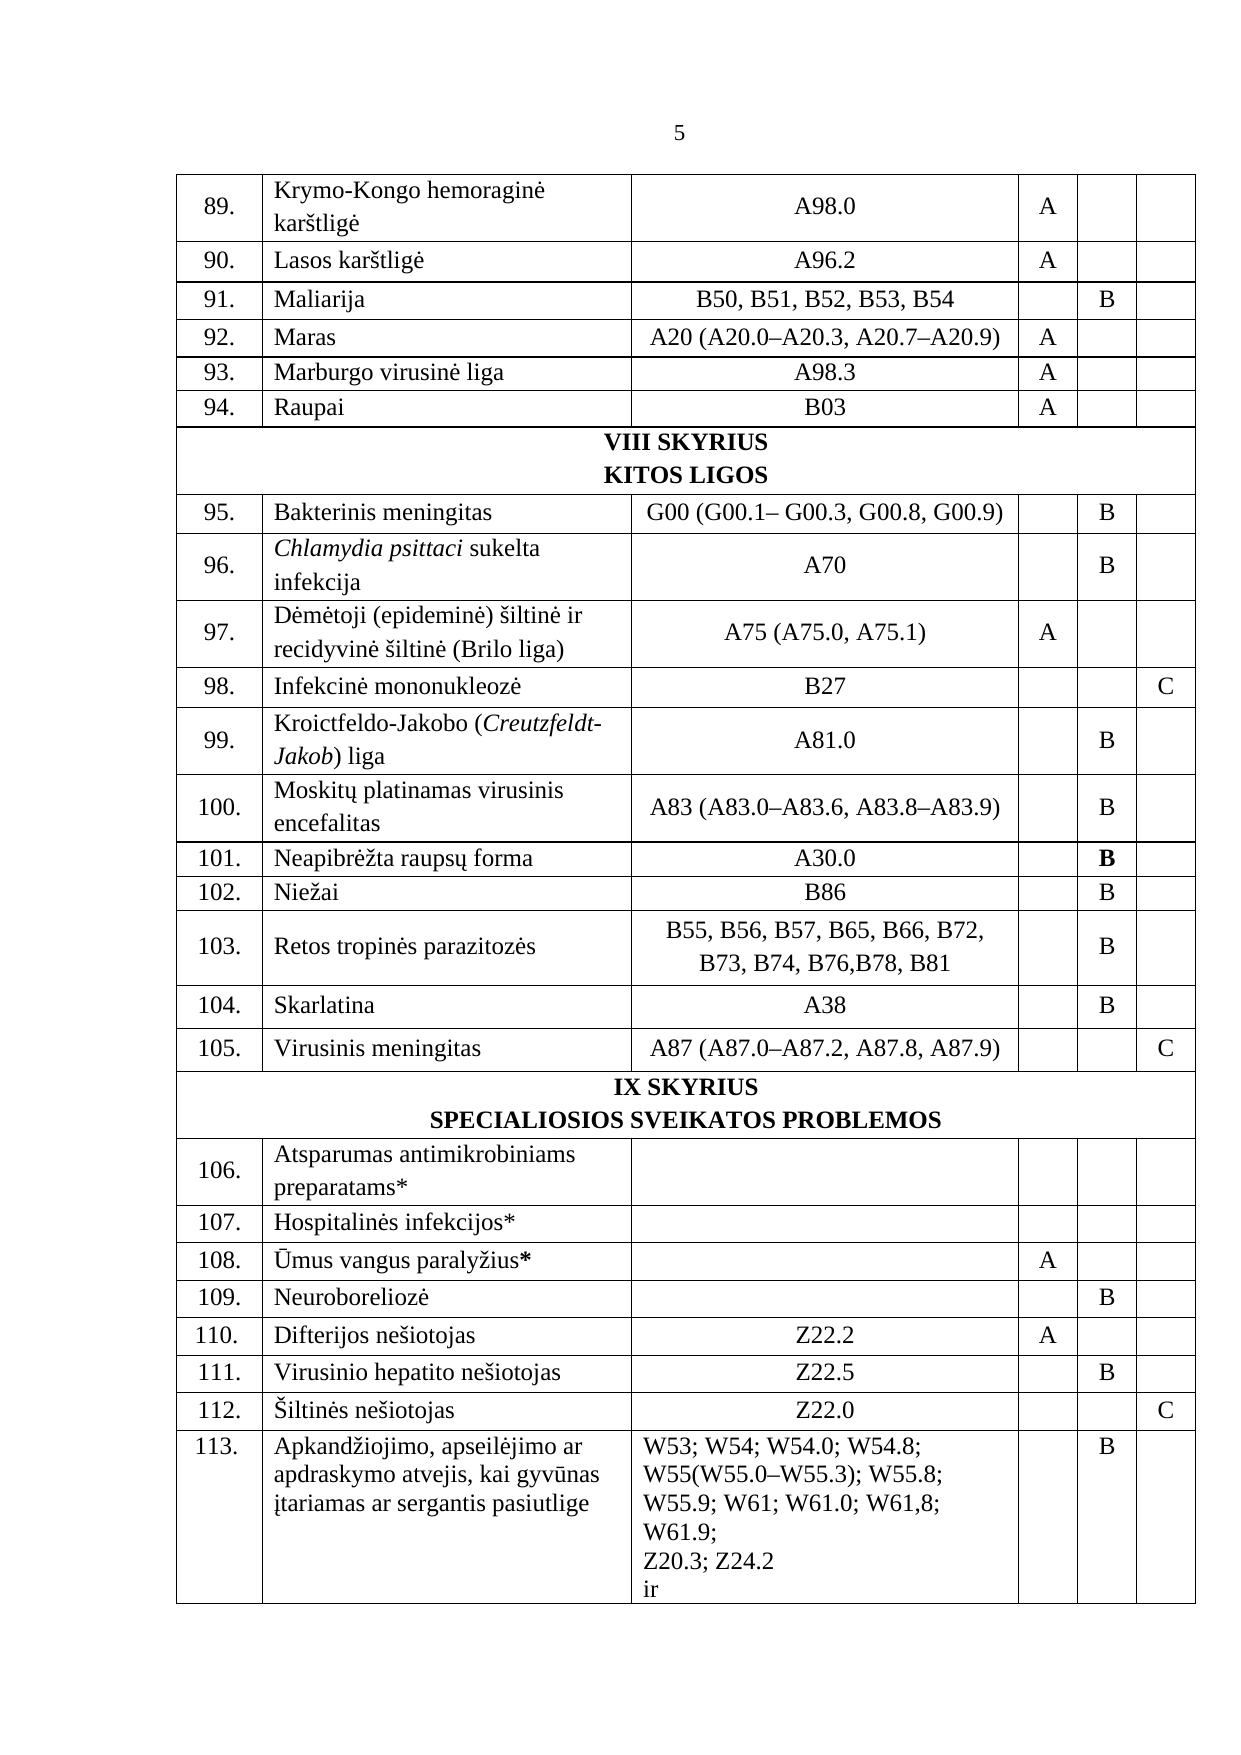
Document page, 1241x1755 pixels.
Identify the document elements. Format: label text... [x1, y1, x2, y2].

table_cell A30.0 [632, 843, 1018, 876]
table_cell 105. [177, 1029, 262, 1071]
table_cell A [1019, 320, 1077, 356]
table_cell [1078, 668, 1136, 707]
table_cell [1137, 175, 1195, 241]
table_cell 101. [177, 843, 262, 876]
table_cell A [1019, 242, 1077, 281]
table_cell [632, 1139, 1018, 1205]
table_cell [1137, 843, 1195, 876]
table_cell [1019, 708, 1077, 774]
table_cell [1019, 877, 1077, 910]
table_cell Virusinis meningitas [263, 1029, 631, 1071]
table_cell 95. [177, 495, 262, 532]
table_cell [1137, 986, 1195, 1027]
table_cell [1019, 775, 1077, 841]
table_cell Neapibrėžta raupsų forma [263, 843, 631, 876]
table_cell A20 (A20.0–A20.3, A20.7–A20.9) [632, 320, 1018, 356]
table_cell [1078, 1206, 1136, 1242]
table_cell 102. [177, 877, 262, 910]
table_cell [1137, 877, 1195, 910]
table_cell A83 (A83.0–A83.6, A83.8–A83.9) [632, 775, 1018, 841]
table_cell [1078, 1318, 1136, 1355]
table_cell C [1137, 1393, 1195, 1430]
table_cell 111. [177, 1356, 262, 1392]
table_cell 90. [177, 242, 262, 281]
table_cell [1019, 911, 1077, 985]
table_cell A98.0 [632, 175, 1018, 241]
table_cell [1078, 320, 1136, 356]
table_cell [1137, 1356, 1195, 1392]
table_cell [1078, 1393, 1136, 1430]
table_cell [1137, 495, 1195, 532]
table_cell Skarlatina [263, 986, 631, 1027]
table_cell B [1078, 986, 1136, 1027]
table_cell [1019, 1356, 1077, 1392]
table_cell 100. [177, 775, 262, 841]
table_cell Maras [263, 320, 631, 356]
table_cell A87 (A87.0–A87.2, A87.8, A87.9) [632, 1029, 1018, 1071]
table_cell [1019, 986, 1077, 1027]
table_cell C [1137, 1029, 1195, 1071]
table_cell [1137, 775, 1195, 841]
table_cell A98.3 [632, 358, 1018, 390]
table_cell 91. [177, 283, 262, 319]
table_cell [1019, 283, 1077, 319]
table_cell B86 [632, 877, 1018, 910]
table_cell [1078, 242, 1136, 281]
table_cell B55, B56, B57, B65, B66, B72, B73, B74, B76,B78, B81 [632, 911, 1018, 985]
table_cell B27 [632, 668, 1018, 707]
table_cell 106. [177, 1139, 262, 1205]
table_cell C [1137, 668, 1195, 707]
table_cell Retos tropinės parazitozės [263, 911, 631, 985]
table_cell B [1078, 1356, 1136, 1392]
table_cell 113. [177, 1431, 262, 1603]
table_cell A [1019, 175, 1077, 241]
table_cell [1019, 534, 1077, 599]
table_cell [1019, 1431, 1077, 1603]
table_cell Krymo-Kongo hemoraginė karštligė [263, 175, 631, 241]
table_cell A [1019, 358, 1077, 390]
table_cell [1078, 1029, 1136, 1071]
table_cell B [1078, 708, 1136, 774]
table_cell [1019, 495, 1077, 532]
table_cell A70 [632, 534, 1018, 599]
table_cell 98. [177, 668, 262, 707]
table_cell A [1019, 1243, 1077, 1280]
table_cell A81.0 [632, 708, 1018, 774]
table_cell [1137, 1139, 1195, 1205]
table_cell 94. [177, 391, 262, 426]
table_cell [1137, 601, 1195, 667]
table_cell 99. [177, 708, 262, 774]
table_cell [1137, 1281, 1195, 1317]
table_cell [1137, 358, 1195, 390]
table_cell 89. [177, 175, 262, 241]
table_cell 97. [177, 601, 262, 667]
table_cell Maliarija [263, 283, 631, 319]
table_cell [1137, 1431, 1195, 1603]
table_cell Atsparumas antimikrobiniams preparatams* [263, 1139, 631, 1205]
table_cell Z22.5 [632, 1356, 1018, 1392]
table_cell [1078, 1243, 1136, 1280]
table_cell Ūmus vangus paralyžius* [263, 1243, 631, 1280]
table_cell A38 [632, 986, 1018, 1027]
table_cell B [1078, 843, 1136, 876]
table_cell [1019, 1206, 1077, 1242]
table_cell Z22.0 [632, 1393, 1018, 1430]
table_cell 96. [177, 534, 262, 599]
table_cell B [1078, 775, 1136, 841]
table_cell Raupai [263, 391, 631, 426]
table_cell [1137, 1318, 1195, 1355]
table_cell [1019, 668, 1077, 707]
table_cell [1137, 320, 1195, 356]
table_cell IX SKYRIUS SPECIALIOSIOS SVEIKATOS PROBLEMOS [177, 1072, 1195, 1138]
table_cell Moskitų platinamas virusinis encefalitas [263, 775, 631, 841]
table_cell [632, 1281, 1018, 1317]
table_cell Dėmėtoji (epideminė) šiltinė ir recidyvinė šiltinė (Brilo liga) [263, 601, 631, 667]
table_cell 104. [177, 986, 262, 1027]
table_cell [1137, 1206, 1195, 1242]
table_cell [1137, 534, 1195, 599]
table_cell B [1078, 1281, 1136, 1317]
table_cell Marburgo virusinė liga [263, 358, 631, 390]
table_cell 110. [177, 1318, 262, 1355]
table_cell Hospitalinės infekcijos* [263, 1206, 631, 1242]
table_cell A [1019, 391, 1077, 426]
table_cell Lasos karštligė [263, 242, 631, 281]
table_cell 92. [177, 320, 262, 356]
table_cell Virusinio hepatito nešiotojas [263, 1356, 631, 1392]
table_cell B [1078, 534, 1136, 599]
table_cell 103. [177, 911, 262, 985]
table_cell B [1078, 911, 1136, 985]
table_cell A96.2 [632, 242, 1018, 281]
table_cell 107. [177, 1206, 262, 1242]
table_cell Apkandžiojimo, apseilėjimo ar apdraskymo atvejis, kai gyvūnas įtariamas ar sergantis pasiutlige [263, 1431, 631, 1603]
table_cell B [1078, 1431, 1136, 1603]
table_cell [1019, 1029, 1077, 1071]
table_cell A [1019, 601, 1077, 667]
table_cell Infekcinė mononukleozė [263, 668, 631, 707]
table_cell [1019, 1139, 1077, 1205]
table_cell B [1078, 877, 1136, 910]
table_cell [1078, 358, 1136, 390]
table_cell [1078, 1139, 1136, 1205]
table_cell 109. [177, 1281, 262, 1317]
table_cell Šiltinės nešiotojas [263, 1393, 631, 1430]
table_cell [1137, 283, 1195, 319]
table_cell [1078, 601, 1136, 667]
table_cell Z22.2 [632, 1318, 1018, 1355]
table_cell [1137, 242, 1195, 281]
table_cell 108. [177, 1243, 262, 1280]
table_cell [1137, 391, 1195, 426]
table_cell [1137, 911, 1195, 985]
table_cell [1137, 1243, 1195, 1280]
table_cell A75 (A75.0, A75.1) [632, 601, 1018, 667]
table_cell G00 (G00.1– G00.3, G00.8, G00.9) [632, 495, 1018, 532]
table_cell [1019, 1281, 1077, 1317]
table_cell B50, B51, B52, B53, B54 [632, 283, 1018, 319]
table_cell B03 [632, 391, 1018, 426]
table_cell Difterijos nešiotojas [263, 1318, 631, 1355]
table_cell [1137, 708, 1195, 774]
table_cell Bakterinis meningitas [263, 495, 631, 532]
table_cell [1078, 175, 1136, 241]
table_cell [632, 1206, 1018, 1242]
table_cell VIII SKYRIUS KITOS LIGOS [177, 428, 1195, 493]
table_cell W53; W54; W54.0; W54.8; W55(W55.0–W55.3); W55.8; W55.9; W61; W61.0; W61,8; W61.9; Z20.3; Z24.2 ir [632, 1431, 1018, 1603]
table_cell [632, 1243, 1018, 1280]
table_cell [1078, 391, 1136, 426]
table_cell Chlamydia psittaci sukelta infekcija [263, 534, 631, 599]
table_cell Kroictfeldo-Jakobo (Creutzfeldt-Jakob) liga [263, 708, 631, 774]
table_cell [1019, 1393, 1077, 1430]
table_cell B [1078, 283, 1136, 319]
table_cell Neuroboreliozė [263, 1281, 631, 1317]
table_cell 112. [177, 1393, 262, 1430]
table_cell A [1019, 1318, 1077, 1355]
table_cell Niežai [263, 877, 631, 910]
table_cell [1019, 843, 1077, 876]
table_cell 93. [177, 358, 262, 390]
table_cell B [1078, 495, 1136, 532]
